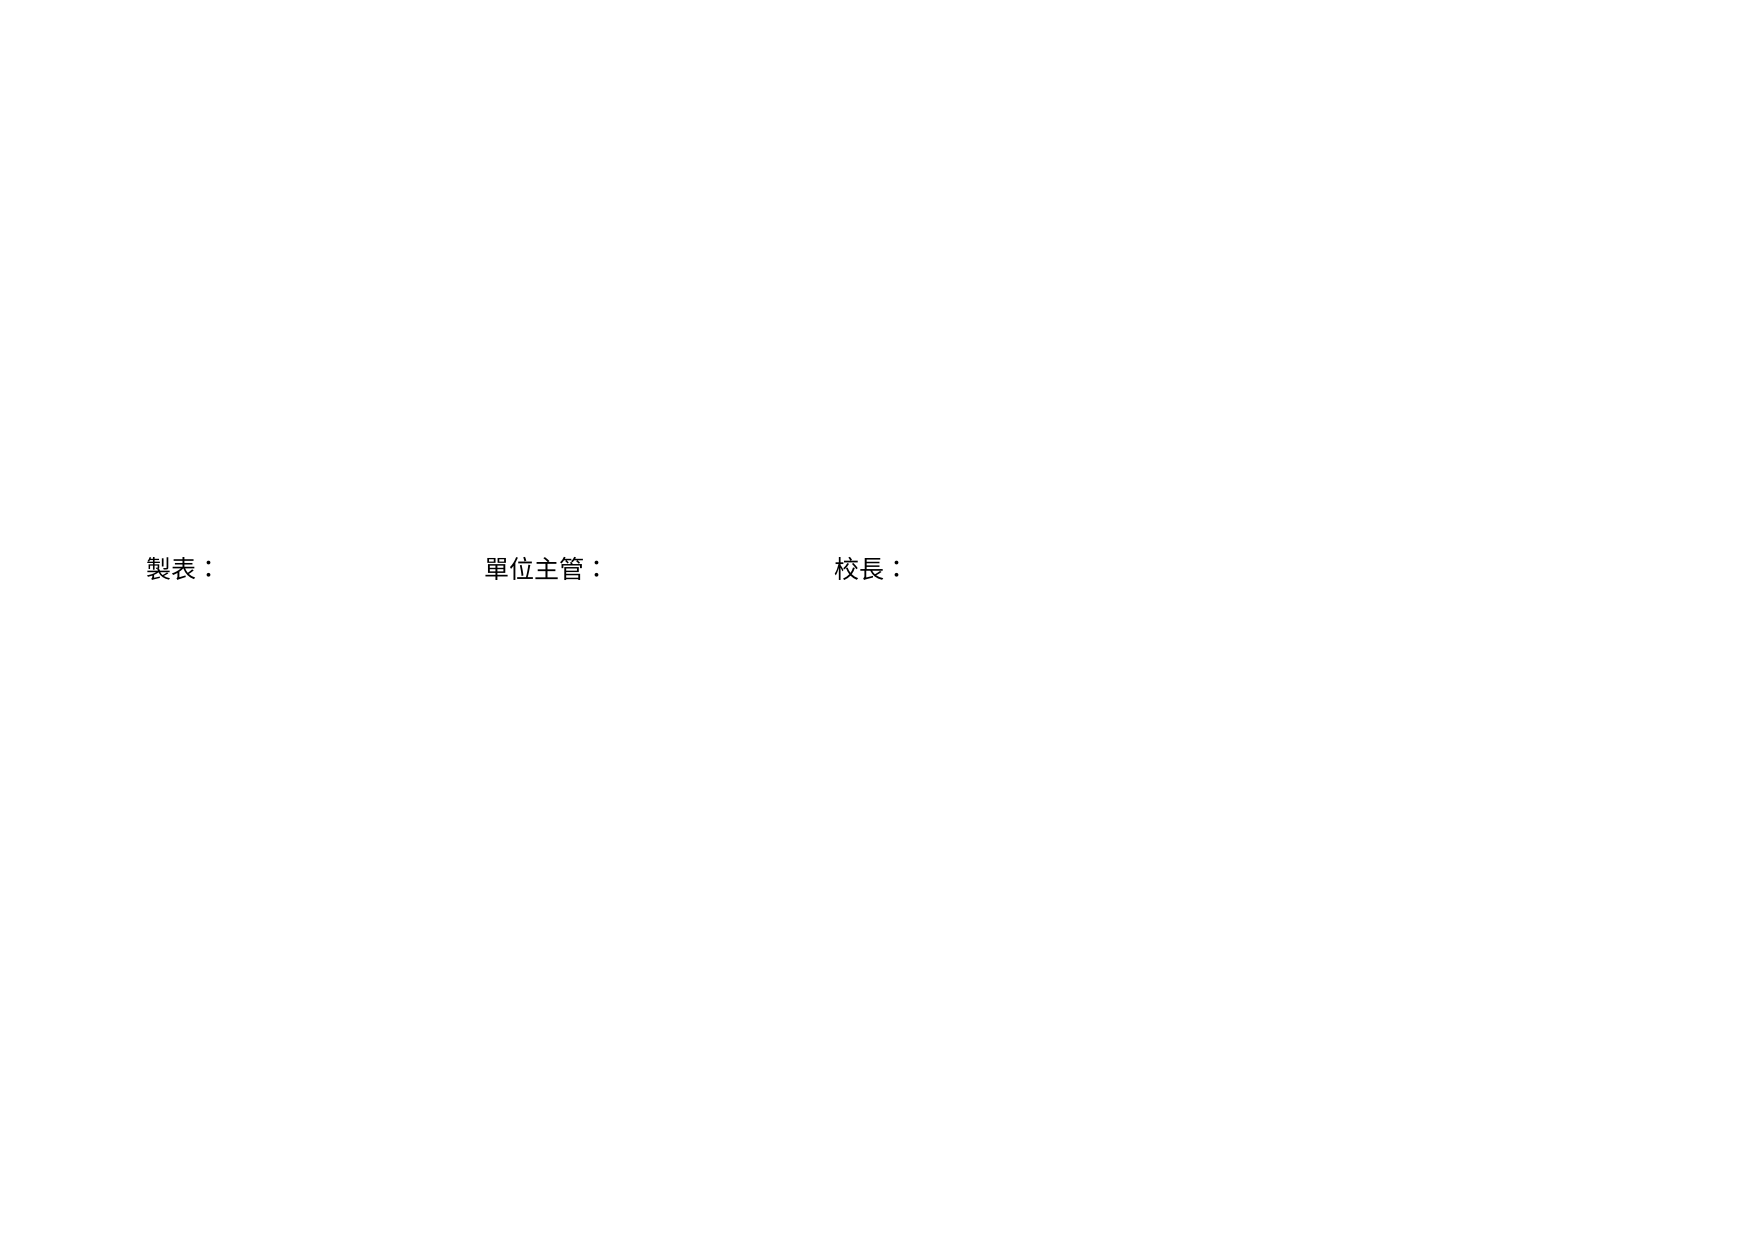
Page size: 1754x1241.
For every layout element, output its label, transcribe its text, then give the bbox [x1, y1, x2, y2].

text 製表： 單位主管： 校長： [59, 526, 1695, 589]
